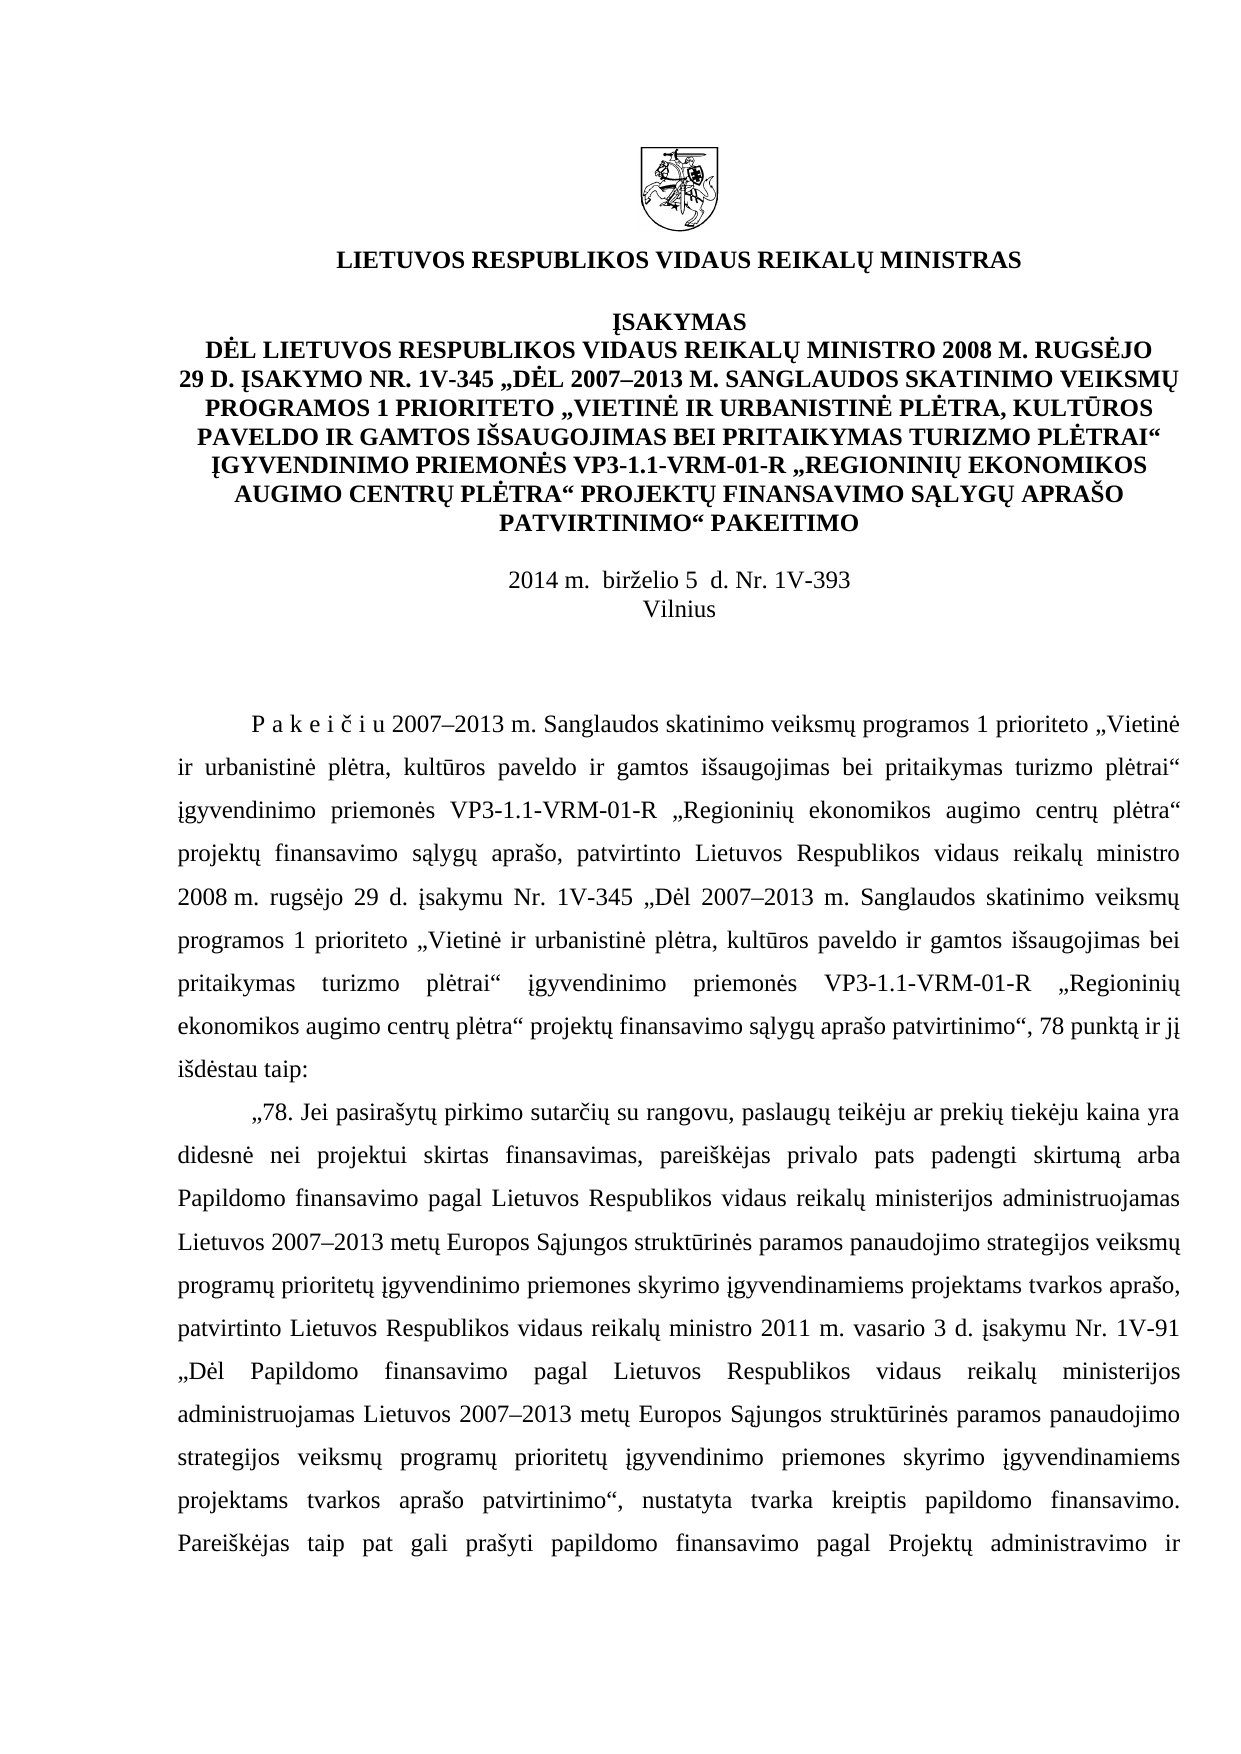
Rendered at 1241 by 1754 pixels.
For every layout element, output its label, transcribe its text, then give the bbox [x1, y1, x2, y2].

text „78. Jei pasirašytų pirkimo sutarčių su rangovu, paslaugų teikėju ar prekių tiekėju kaina yra didesnė nei projektui skirtas finansavimas, pareiškėjas privalo pats padengti skirtumą arba Papildomo finansavimo pagal Lietuvos Respublikos vidaus reikalų ministerijos administruojamas Lietuvos 2007–2013 metų Europos Sąjungos struktūrinės paramos panaudojimo strategijos veiksmų programų prioritetų įgyvendinimo priemones skyrimo įgyvendinamiems projektams tvarkos aprašo, patvirtinto Lietuvos Respublikos vidaus reikalų ministro 2011 m. vasario 3 d. įsakymu Nr. 1V-91 „Dėl Papildomo finansavimo pagal Lietuvos Respublikos vidaus reikalų ministerijos administruojamas Lietuvos 2007–2013 metų Europos Sąjungos struktūrinės paramos panaudojimo strategijos veiksmų programų prioritetų įgyvendinimo priemones skyrimo įgyvendinamiems projektams tvarkos aprašo patvirtinimo“, nustatyta tvarka kreiptis papildomo finansavimo. Pareiškėjas taip pat gali prašyti papildomo finansavimo pagal Projektų administravimo ir [177, 1097, 1181, 1557]
text 2014 m. birželio 5 d. Nr. 1V-393 [177, 565, 1181, 594]
text DĖL LIETUVOS RESPUBLIKOS VIDAUS REIKALŲ MINISTRO 2008 M. RUGSĖJO 29 D. ĮSAKYMO NR. 1V-345 „DĖL 2007–2013 M. SANGLAUDOS SKATINIMO VEIKSMŲ PROGRAMOS 1 PRIORITETO „VIETINĖ IR URBANISTINĖ PLĖTRA, KULTŪROS PAVELDO IR GAMTOS IŠSAUGOJIMAS BEI PRITAIKYMAS TURIZMO PLĖTRAI“ ĮGYVENDINIMO PRIEMONĖS VP3-1.1-VRM-01-R „REGIONINIŲ EKONOMIKOS AUGIMO CENTRŲ PLĖTRA“ PROJEKTŲ FINANSAVIMO SĄLYGŲ APRAŠO PATVIRTINIMO“ PAKEITIMO [177, 335, 1181, 537]
text LIETUVOS RESPUBLIKOS VIDAUS REIKALŲ MINISTRAS [177, 246, 1181, 274]
text P a k e i č i u 2007–2013 m. Sanglaudos skatinimo veiksmų programos 1 prioriteto „Vietinė ir urbanistinė plėtra, kultūros paveldo ir gamtos išsaugojimas bei pritaikymas turizmo plėtrai“ įgyvendinimo priemonės VP3-1.1-VRM-01-R „Regioninių ekonomikos augimo centrų plėtra“ projektų finansavimo sąlygų aprašo, patvirtinto Lietuvos Respublikos vidaus reikalų ministro 2008 m. rugsėjo 29 d. įsakymu Nr. 1V-345 „Dėl 2007–2013 m. Sanglaudos skatinimo veiksmų programos 1 prioriteto „Vietinė ir urbanistinė plėtra, kultūros paveldo ir gamtos išsaugojimas bei pritaikymas turizmo plėtrai“ įgyvendinimo priemonės VP3-1.1-VRM-01-R „Regioninių ekonomikos augimo centrų plėtra“ projektų finansavimo sąlygų aprašo patvirtinimo“, 78 punktą ir jį išdėstau taip: [177, 709, 1181, 1083]
text Vilnius [177, 594, 1181, 623]
text ĮSAKYMAS [177, 307, 1181, 335]
